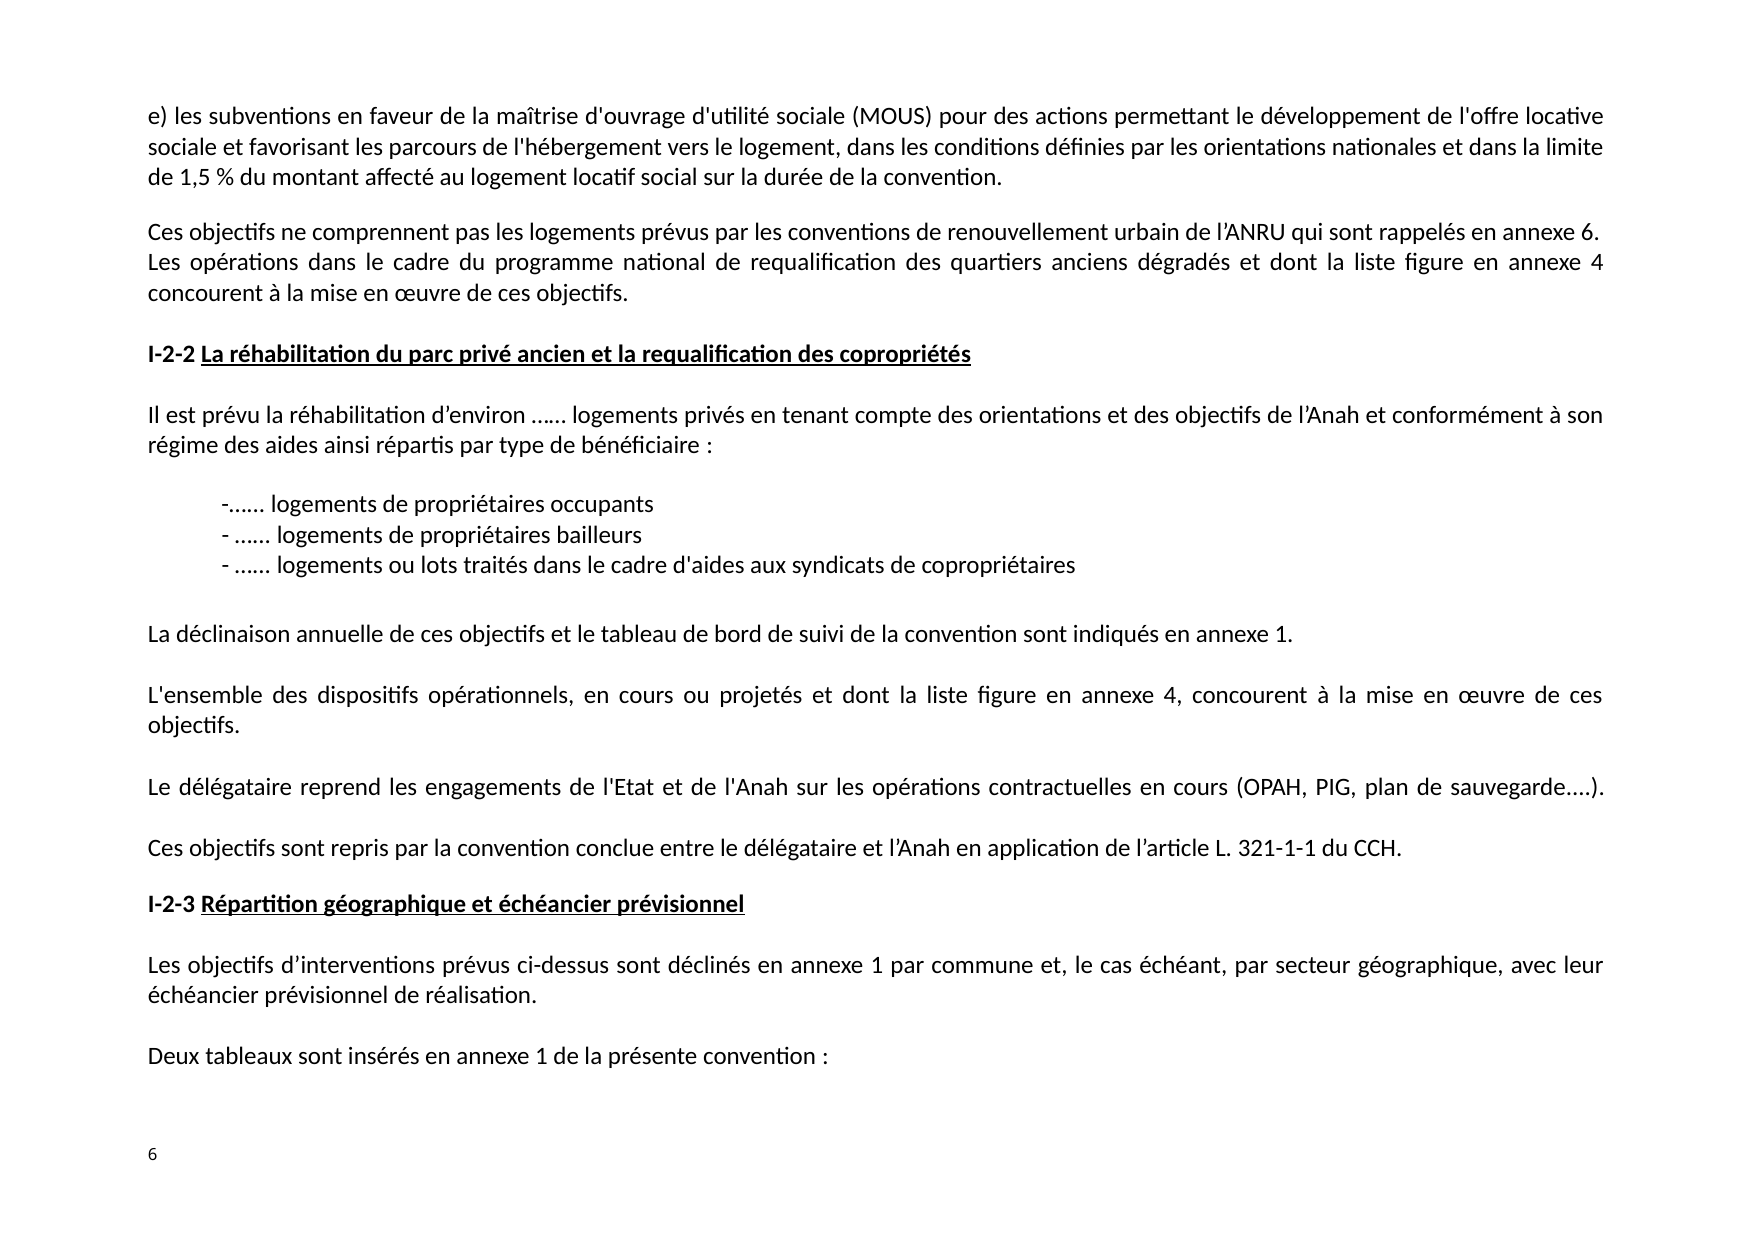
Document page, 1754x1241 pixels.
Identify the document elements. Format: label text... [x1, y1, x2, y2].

text e) les subventions en faveur de la maîtrise d'ouvrage d'utilité sociale (MOUS) pour des actions permettant le développement de l'offre locative sociale et favorisant les parcours de l'hébergement vers le logement, dans les conditions définies par les orientations nationales et dans la limite de 1,5 % du montant affecté au logement locatif social sur la durée de la convention. [148, 100, 1606, 192]
text Ces objectifs ne comprennent pas les logements prévus par les conventions de renouvellement urbain de l’ANRU qui sont rappelés en annexe 6. [148, 216, 1606, 247]
text Ces objectifs sont repris par la convention conclue entre le délégataire et l’Anah en application de l’article L. 321-1-1 du CCH. [148, 832, 1606, 862]
text Les objectifs d’interventions prévus ci-dessus sont déclinés en annexe 1 par commune et, le cas échéant, par secteur géographique, avec leur échéancier prévisionnel de réalisation. [148, 949, 1606, 1010]
text Deux tableaux sont insérés en annexe 1 de la présente convention : [148, 1040, 1606, 1071]
text Les opérations dans le cadre du programme national de requalification des quartiers anciens dégradés et dont la liste figure en annexe 4 concourent à la mise en œuvre de ces objectifs. [148, 247, 1606, 308]
text I-2-3 Répartition géographique et échéancier prévisionnel [148, 888, 1606, 918]
text -…... logements de propriétaires occupants [148, 489, 1606, 519]
text Il est prévu la réhabilitation d’environ …… logements privés en tenant compte des orientations et des objectifs de l’Anah et conformément à son régime des aides ainsi répartis par type de bénéficiaire : [148, 399, 1606, 460]
text - …... logements de propriétaires bailleurs [148, 519, 1606, 550]
subtitle I-2-2 La réhabilitation du parc privé ancien et la requalification des copropriétés [148, 338, 1606, 369]
text L'ensemble des dispositifs opérationnels, en cours ou projetés et dont la liste figure en annexe 4, concourent à la mise en œuvre de ces objectifs. [148, 679, 1606, 740]
text Le délégataire reprend les engagements de l'Etat et de l'Anah sur les opérations contractuelles en cours (OPAH, PIG, plan de sauvegarde....). [148, 771, 1606, 832]
text - …... logements ou lots traités dans le cadre d'aides aux syndicats de copropriétaires [148, 550, 1606, 580]
text La déclinaison annuelle de ces objectifs et le tableau de bord de suivi de la convention sont indiqués en annexe 1. [148, 618, 1606, 649]
